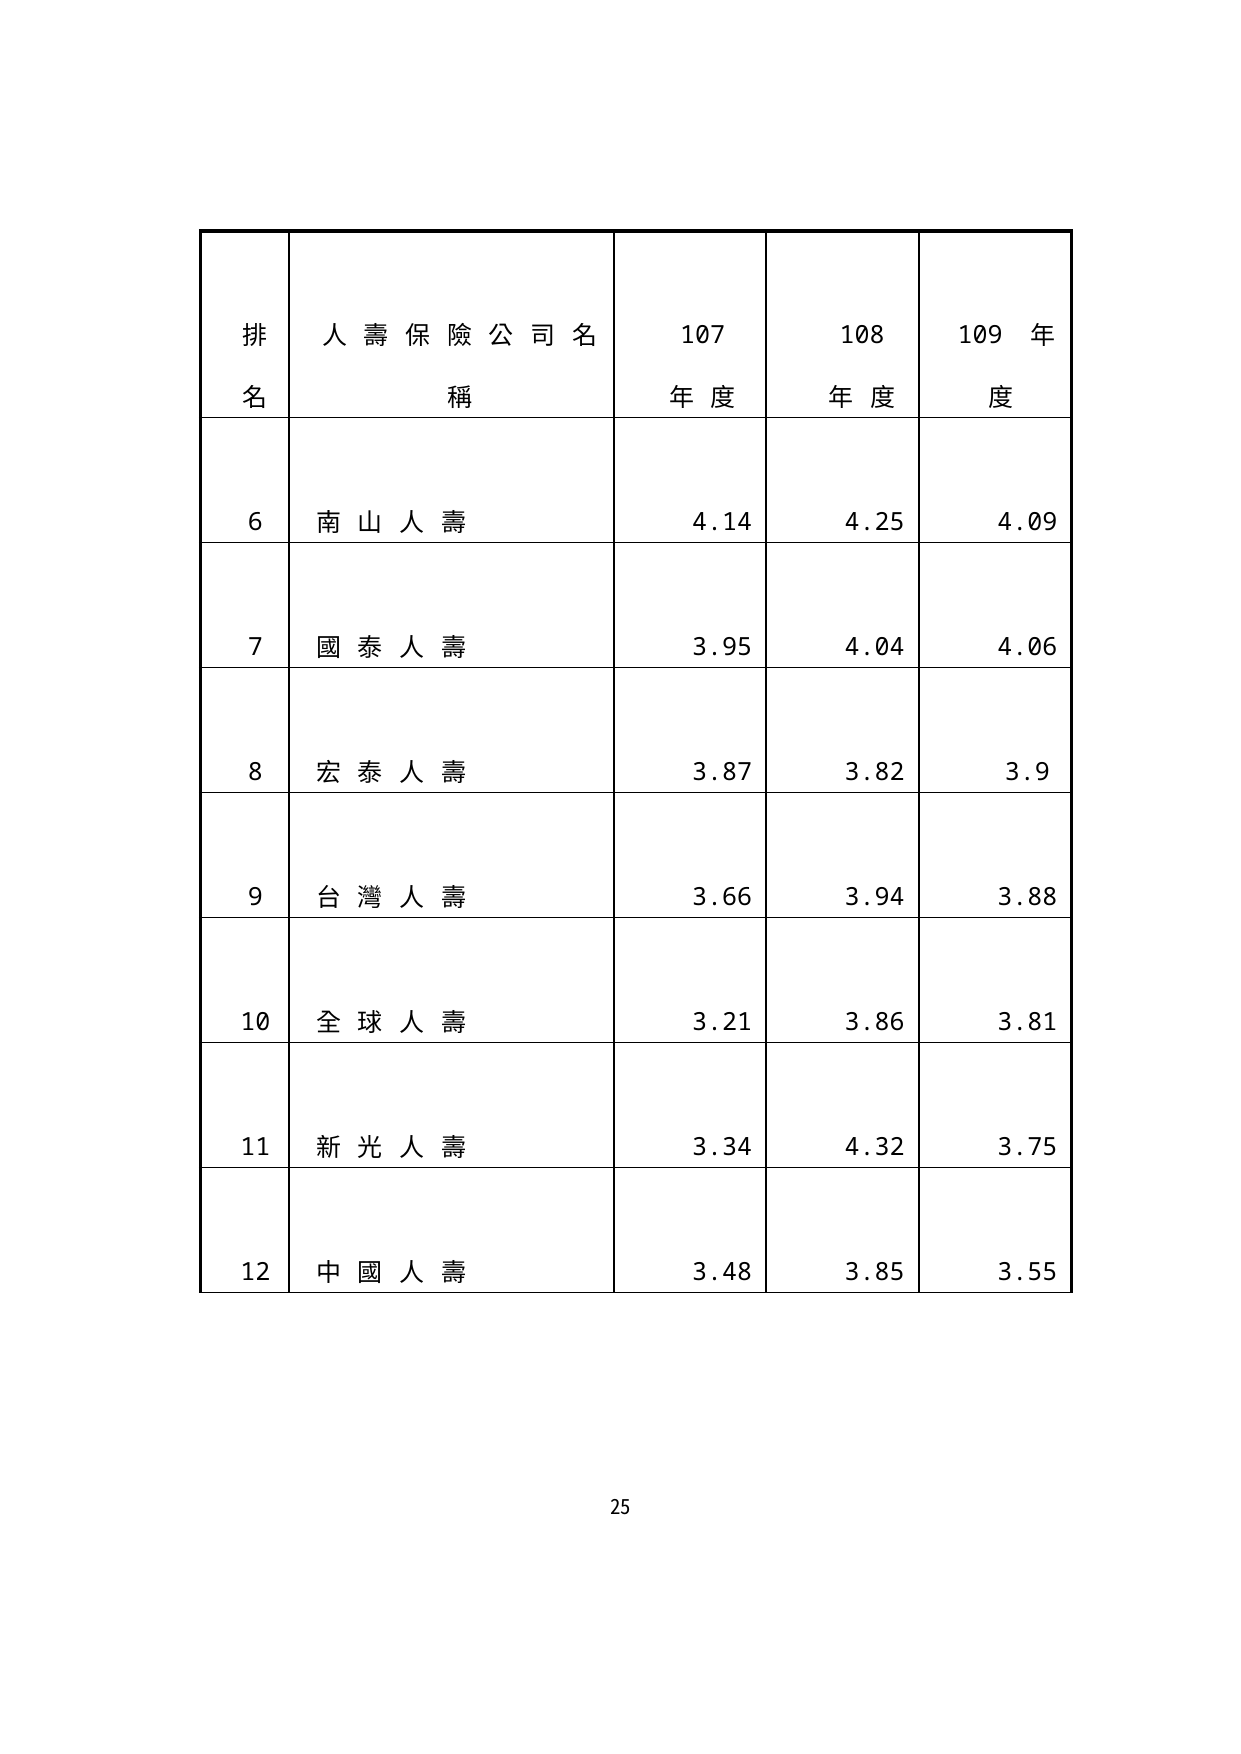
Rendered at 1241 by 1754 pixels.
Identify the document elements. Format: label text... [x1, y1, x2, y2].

table_cell 3.95 [615, 543, 765, 667]
table_cell 台灣人壽 [290, 793, 613, 917]
table_cell 7 [202, 543, 288, 667]
table_cell 9 [202, 793, 288, 917]
table_cell 國泰人壽 [290, 543, 613, 667]
table_cell 4.32 [767, 1043, 918, 1167]
table_cell 新光人壽 [290, 1043, 613, 1167]
table_cell 3.55 [920, 1168, 1070, 1292]
table_cell 3.34 [615, 1043, 765, 1167]
table_cell 3.82 [767, 668, 918, 792]
table_cell 3.81 [920, 918, 1070, 1042]
table_cell 11 [202, 1043, 288, 1167]
table_header 107年度 [615, 233, 765, 417]
table_cell 3.87 [615, 668, 765, 792]
table_cell 3.66 [615, 793, 765, 917]
table_cell 3.48 [615, 1168, 765, 1292]
table_cell 3.75 [920, 1043, 1070, 1167]
table_cell 4.06 [920, 543, 1070, 667]
table_header 人壽保險公司名稱 [290, 233, 613, 417]
table_cell 3.21 [615, 918, 765, 1042]
table_cell 全球人壽 [290, 918, 613, 1042]
table_header 108年度 [767, 233, 918, 417]
table_cell 4.09 [920, 418, 1070, 542]
table_cell 8 [202, 668, 288, 792]
table_cell 3.88 [920, 793, 1070, 917]
table_header 排名 [202, 233, 288, 417]
table_cell 3.94 [767, 793, 918, 917]
table_cell 3.86 [767, 918, 918, 1042]
table_cell 3.85 [767, 1168, 918, 1292]
table_cell 3.9 [920, 668, 1070, 792]
table_cell 宏泰人壽 [290, 668, 613, 792]
table_cell 10 [202, 918, 288, 1042]
table_cell 4.25 [767, 418, 918, 542]
table_header 109年度 [920, 233, 1070, 417]
table_cell 6 [202, 418, 288, 542]
table_cell 南山人壽 [290, 418, 613, 542]
table_cell 4.14 [615, 418, 765, 542]
table_cell 4.04 [767, 543, 918, 667]
table_cell 中國人壽 [290, 1168, 613, 1292]
table_cell 12 [202, 1168, 288, 1292]
